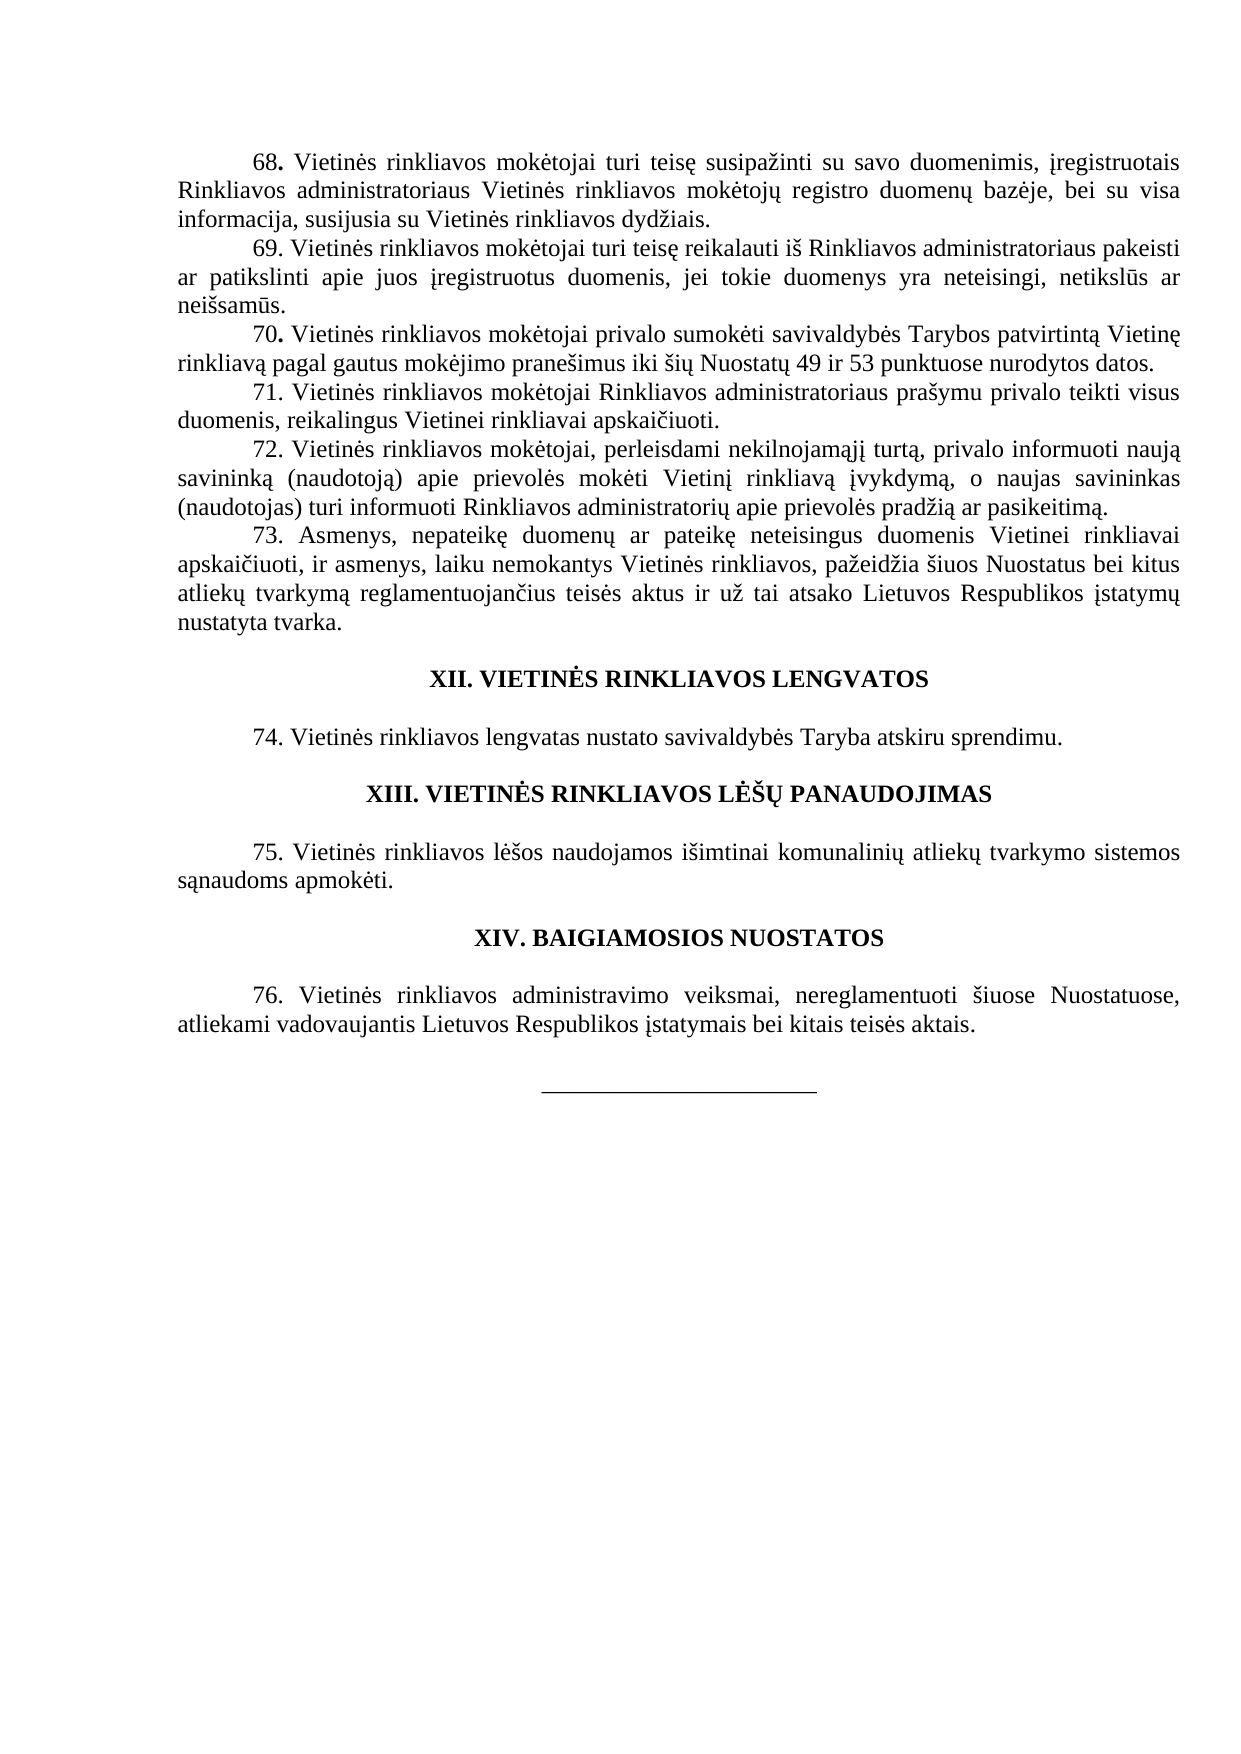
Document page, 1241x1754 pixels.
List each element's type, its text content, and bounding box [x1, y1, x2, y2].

text 68. Vietinės rinkliavos mokėtojai turi teisę susipažinti su savo duomenimis, įregistruotais Rinkliavos administratoriaus Vietinės rinkliavos mokėtojų registro duomenų bazėje, bei su visa informacija, susijusia su Vietinės rinkliavos dydžiais. [177, 147, 1181, 233]
text 70. Vietinės rinkliavos mokėtojai privalo sumokėti savivaldybės Tarybos patvirtintą Vietinę rinkliavą pagal gautus mokėjimo pranešimus iki šių Nuostatų 49 ir 53 punktuose nurodytos datos. [177, 319, 1181, 377]
text ______________________ [177, 1067, 1181, 1096]
text 73. Asmenys, nepateikę duomenų ar pateikę neteisingus duomenis Vietinei rinkliavai apskaičiuoti, ir asmenys, laiku nemokantys Vietinės rinkliavos, pažeidžia šiuos Nuostatus bei kitus atliekų tvarkymą reglamentuojančius teisės aktus ir už tai atsako Lietuvos Respublikos įstatymų nustatyta tvarka. [177, 521, 1181, 636]
text XIII. VIETINĖS RINKLIAVOS LĖŠŲ PANAUDOJIMAS [177, 779, 1181, 808]
text 69. Vietinės rinkliavos mokėtojai turi teisę reikalauti iš Rinkliavos administratoriaus pakeisti ar patikslinti apie juos įregistruotus duomenis, jei tokie duomenys yra neteisingi, netikslūs ar neišsamūs. [177, 233, 1181, 319]
text XII. VIETINĖS RINKLIAVOS LENGVATOS [177, 664, 1181, 693]
text 75. Vietinės rinkliavos lėšos naudojamos išimtinai komunalinių atliekų tvarkymo sistemos sąnaudoms apmokėti. [177, 837, 1181, 894]
text 76. Vietinės rinkliavos administravimo veiksmai, nereglamentuoti šiuose Nuostatuose, atliekami vadovaujantis Lietuvos Respublikos įstatymais bei kitais teisės aktais. [177, 981, 1181, 1038]
text 74. Vietinės rinkliavos lengvatas nustato savivaldybės Taryba atskiru sprendimu. [177, 722, 1181, 751]
text XIV. BAIGIAMOSIOS NUOSTATOS [177, 923, 1181, 952]
text 71. Vietinės rinkliavos mokėtojai Rinkliavos administratoriaus prašymu privalo teikti visus duomenis, reikalingus Vietinei rinkliavai apskaičiuoti. [177, 377, 1181, 434]
text 72. Vietinės rinkliavos mokėtojai, perleisdami nekilnojamąjį turtą, privalo informuoti naują savininką (naudotoją) apie prievolės mokėti Vietinį rinkliavą įvykdymą, o naujas savininkas (naudotojas) turi informuoti Rinkliavos administratorių apie prievolės pradžią ar pasikeitimą. [177, 434, 1181, 521]
